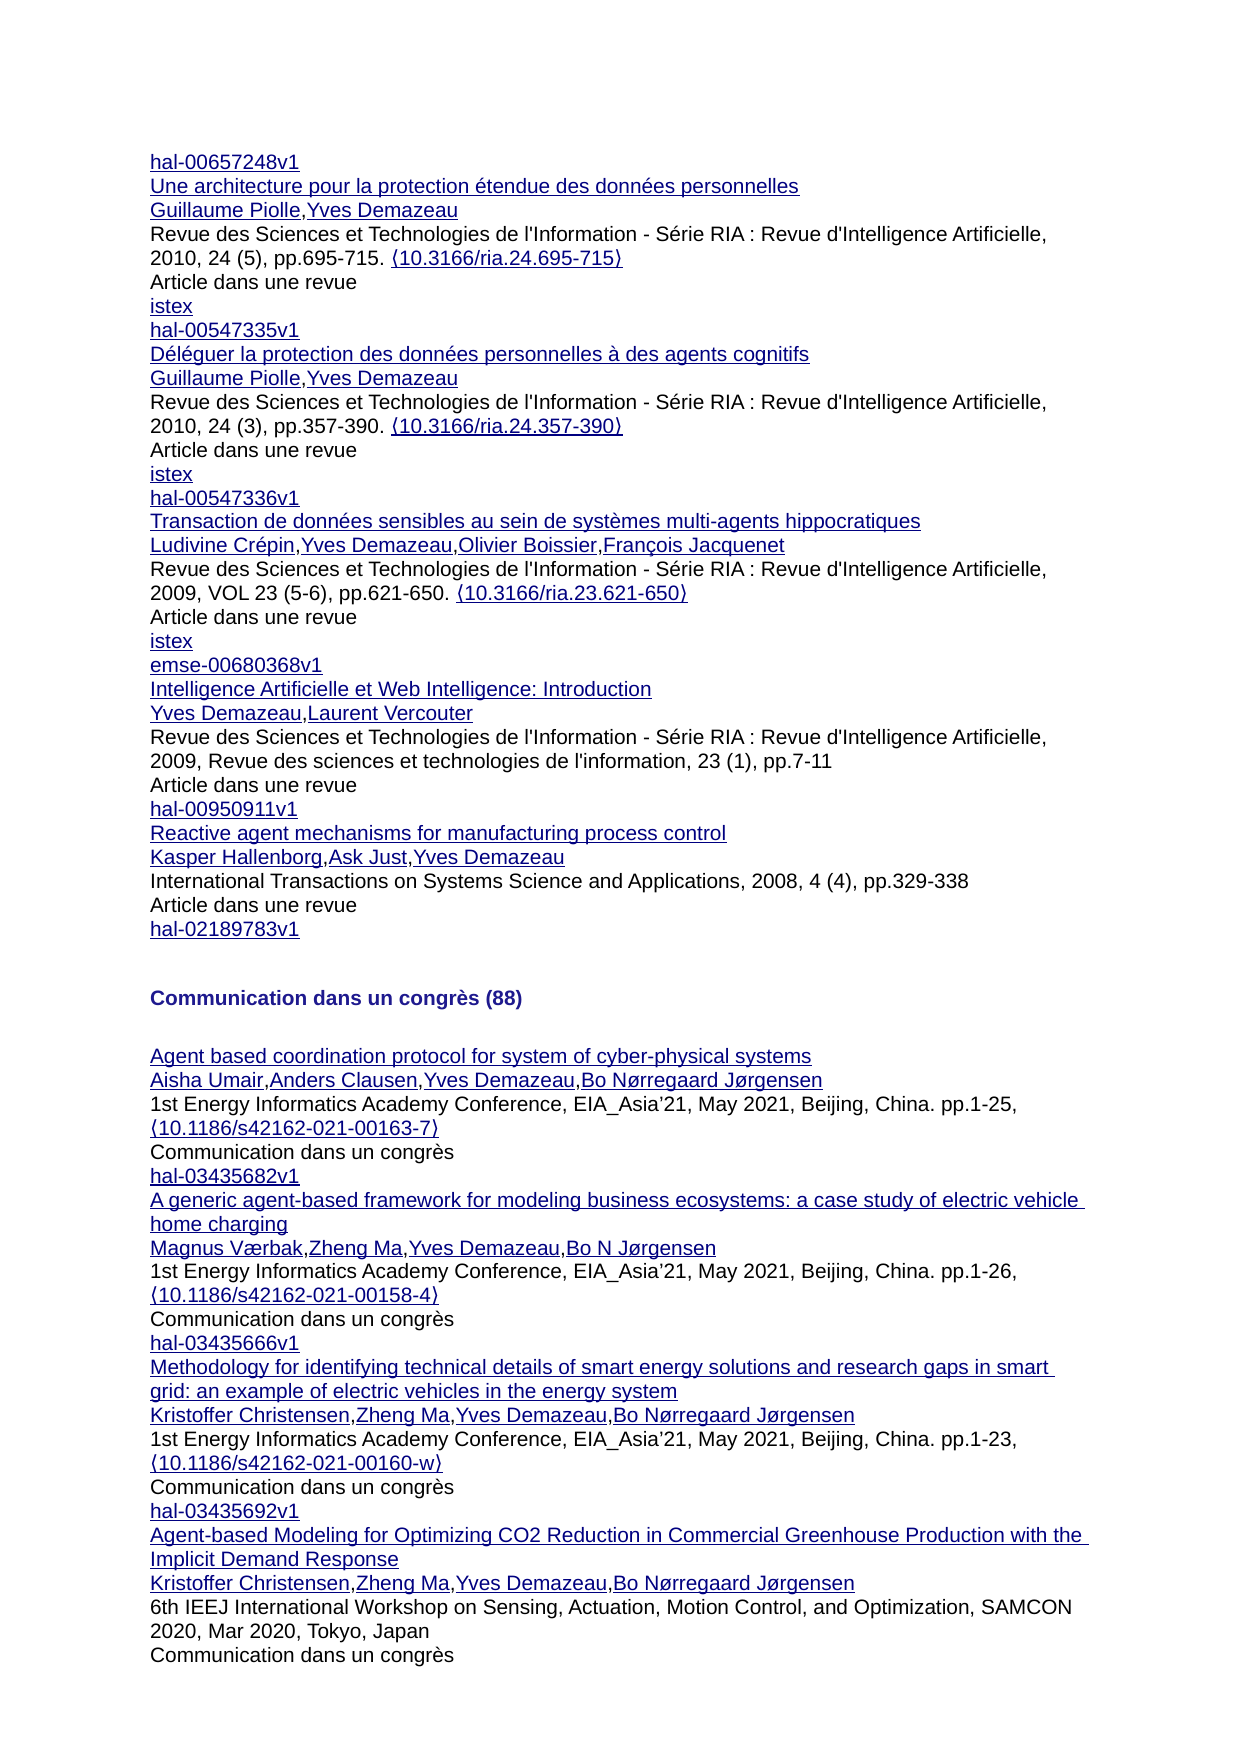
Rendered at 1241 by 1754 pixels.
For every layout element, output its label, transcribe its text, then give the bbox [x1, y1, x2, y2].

table_cell Methodology for identifying technical details of smart energy solutions and research gaps in smart grid: an example of electric vehicles in the energy system Kristoffer Christensen,Zheng Ma,Yves Demazeau,Bo Nørregaard Jørgensen 1st Energy Informatics Academy Conference, EIA_Asia’21, May 2021, Beijing, China. pp.1-23, ⟨10.1186/s42162-021-00160-w⟩ Communication dans un congrès hal-03435692v1 [150, 1355, 1090, 1523]
table_cell Reactive agent mechanisms for manufacturing process control Kasper Hallenborg,Ask Just,Yves Demazeau International Transactions on Systems Science and Applications, 2008, 4 (4), pp.329-338 Article dans une revue hal-02189783v1 [150, 821, 1090, 941]
table_header Agent based coordination protocol for system of cyber-physical systems Aisha Umair,Anders Clausen,Yves Demazeau,Bo Nørregaard Jørgensen 1st Energy Informatics Academy Conference, EIA_Asia’21, May 2021, Beijing, China. pp.1-25, ⟨10.1186/s42162-021-00163-7⟩ Communication dans un congrès hal-03435682v1 [150, 1044, 1090, 1187]
table_cell Déléguer la protection des données personnelles à des agents cognitifs Guillaume Piolle,Yves Demazeau Revue des Sciences et Technologies de l'Information - Série RIA : Revue d'Intelligence Artificielle, 2010, 24 (3), pp.357-390. ⟨10.3166/ria.24.357-390⟩ Article dans une revue istex hal-00547336v1 [150, 342, 1090, 509]
table_cell A generic agent-based framework for modeling business ecosystems: a case study of electric vehicle home charging Magnus Værbak,Zheng Ma,Yves Demazeau,Bo N Jørgensen 1st Energy Informatics Academy Conference, EIA_Asia’21, May 2021, Beijing, China. pp.1-26, ⟨10.1186/s42162-021-00158-4⟩ Communication dans un congrès hal-03435666v1 [150, 1188, 1090, 1355]
table_cell Une architecture pour la protection étendue des données personnelles Guillaume Piolle,Yves Demazeau Revue des Sciences et Technologies de l'Information - Série RIA : Revue d'Intelligence Artificielle, 2010, 24 (5), pp.695-715. ⟨10.3166/ria.24.695-715⟩ Article dans une revue istex hal-00547335v1 [150, 174, 1090, 342]
subtitle Communication dans un congrès (88) [150, 985, 1090, 1009]
table_cell hal-00657248v1 [150, 150, 1090, 174]
table_cell Agent-based Modeling for Optimizing CO2 Reduction in Commercial Greenhouse Production with the Implicit Demand Response Kristoffer Christensen,Zheng Ma,Yves Demazeau,Bo Nørregaard Jørgensen 6th IEEJ International Workshop on Sensing, Actuation, Motion Control, and Optimization, SAMCON 2020, Mar 2020, Tokyo, Japan Communication dans un congrès [150, 1523, 1090, 1667]
table_cell Intelligence Artificielle et Web Intelligence: Introduction Yves Demazeau,Laurent Vercouter Revue des Sciences et Technologies de l'Information - Série RIA : Revue d'Intelligence Artificielle, 2009, Revue des sciences et technologies de l'information, 23 (1), pp.7-11 Article dans une revue hal-00950911v1 [150, 677, 1090, 821]
table_cell Transaction de données sensibles au sein de systèmes multi-agents hippocratiques Ludivine Crépin,Yves Demazeau,Olivier Boissier,François Jacquenet Revue des Sciences et Technologies de l'Information - Série RIA : Revue d'Intelligence Artificielle, 2009, VOL 23 (5-6), pp.621-650. ⟨10.3166/ria.23.621-650⟩ Article dans une revue istex emse-00680368v1 [150, 509, 1090, 677]
